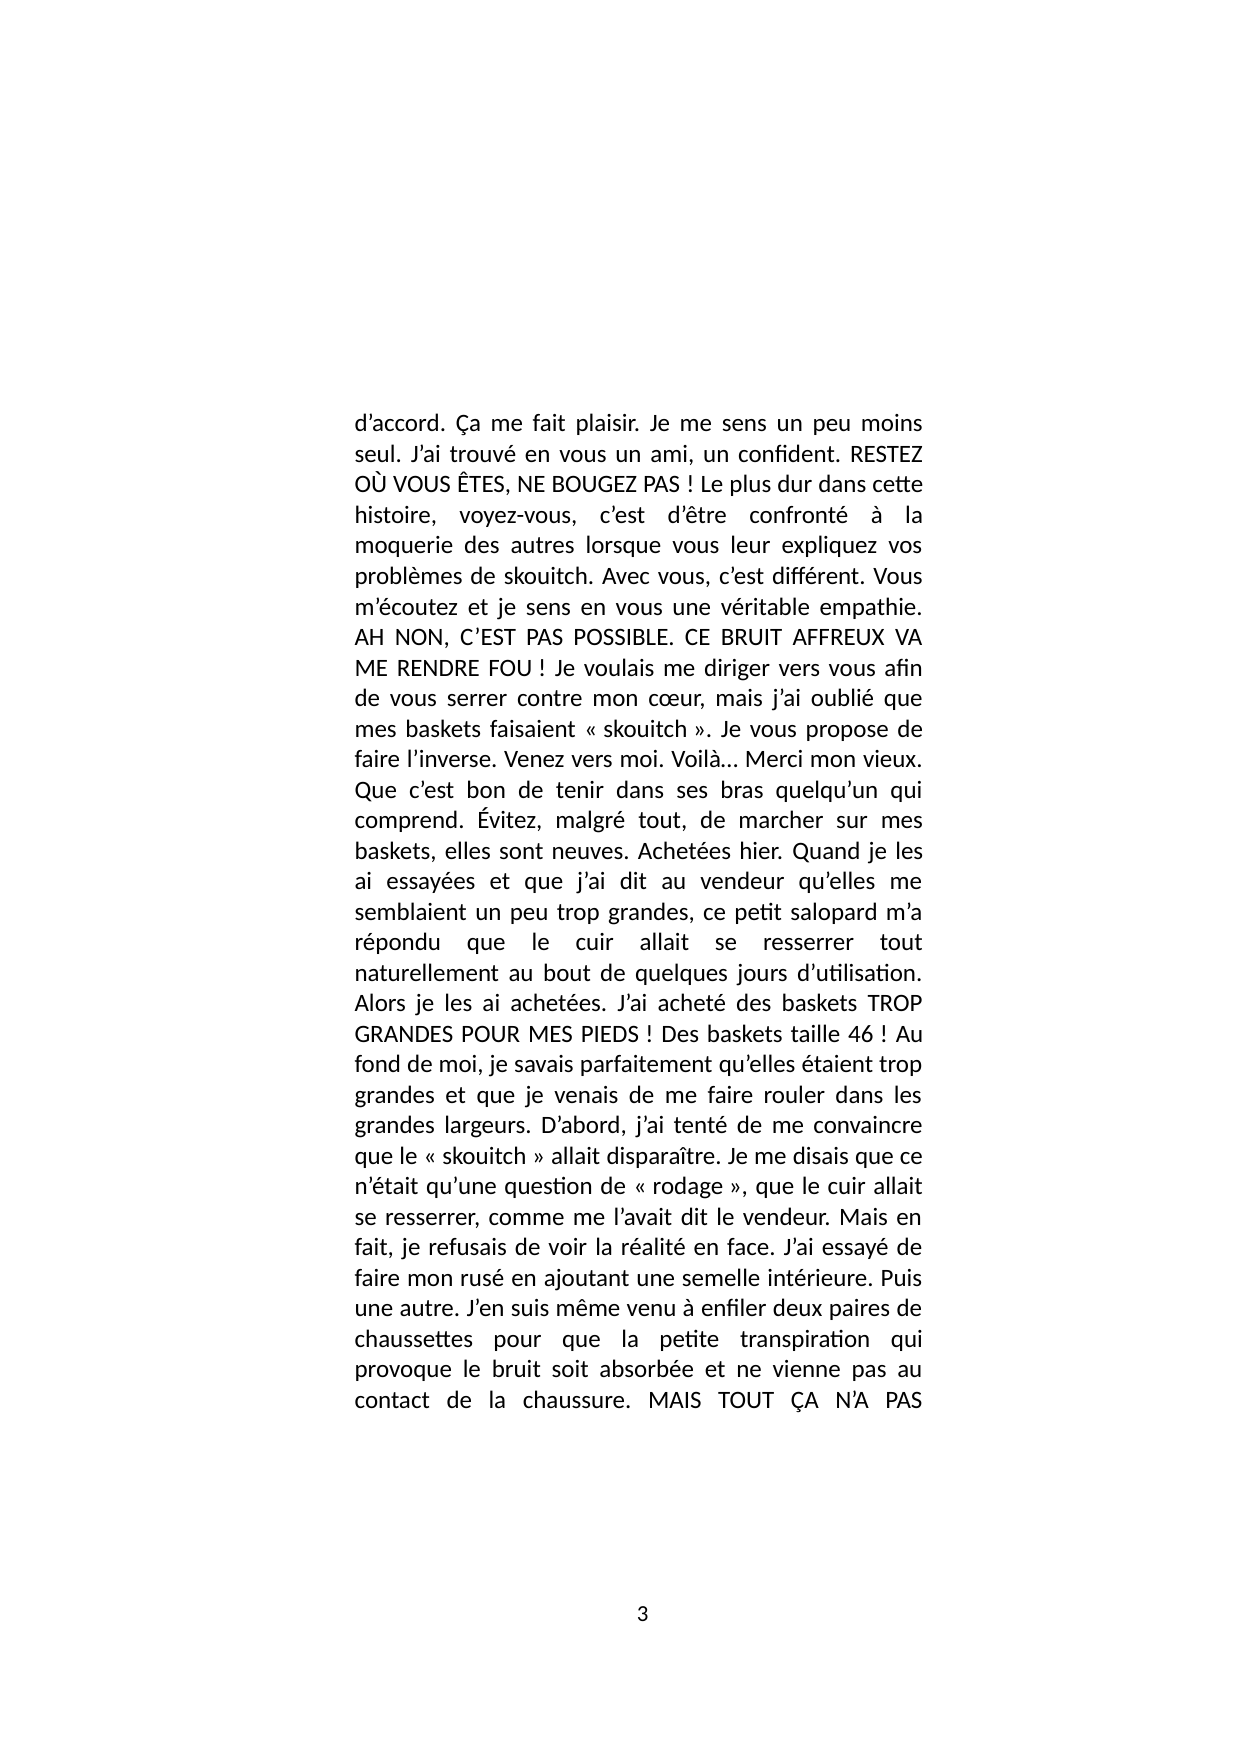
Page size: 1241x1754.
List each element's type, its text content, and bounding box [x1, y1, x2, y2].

text d’accord. Ça me fait plaisir. Je me sens un peu moins seul. J’ai trouvé en vous un ami, un confident. RESTEZ OÙ VOUS ÊTES, NE BOUGEZ PAS ! Le plus dur dans cette histoire, voyez-vous, c’est d’être confronté à la moquerie des autres lorsque vous leur expliquez vos problèmes de skouitch. Avec vous, c’est différent. Vous m’écoutez et je sens en vous une véritable empathie. AH NON, C’EST PAS POSSIBLE. CE BRUIT AFFREUX VA ME RENDRE FOU ! Je voulais me diriger vers vous afin de vous serrer contre mon cœur, mais j’ai oublié que mes baskets faisaient « skouitch ». Je vous propose de faire l’inverse. Venez vers moi. Voilà… Merci mon vieux. Que c’est bon de tenir dans ses bras quelqu’un qui comprend. Évitez, malgré tout, de marcher sur mes baskets, elles sont neuves. Achetées hier. Quand je les ai essayées et que j’ai dit au vendeur qu’elles me semblaient un peu trop grandes, ce petit salopard m’a répondu que le cuir allait se resserrer tout naturellement au bout de quelques jours d’utilisation. Alors je les ai achetées. J’ai acheté des baskets TROP GRANDES POUR MES PIEDS ! Des baskets taille 46 ! Au fond de moi, je savais parfaitement qu’elles étaient trop grandes et que je venais de me faire rouler dans les grandes largeurs. D’abord, j’ai tenté de me convaincre que le « skouitch » allait disparaître. Je me disais que ce n’était qu’une question de « rodage », que le cuir allait se resserrer, comme me l’avait dit le vendeur. Mais en fait, je refusais de voir la réalité en face. J’ai essayé de faire mon rusé en ajoutant une semelle intérieure. Puis une autre. J’en suis même venu à enfiler deux paires de chaussettes pour que la petite transpiration qui provoque le bruit soit absorbée et ne vienne pas au contact de la chaussure. MAIS TOUT ÇA N’A PAS [354, 407, 923, 1415]
